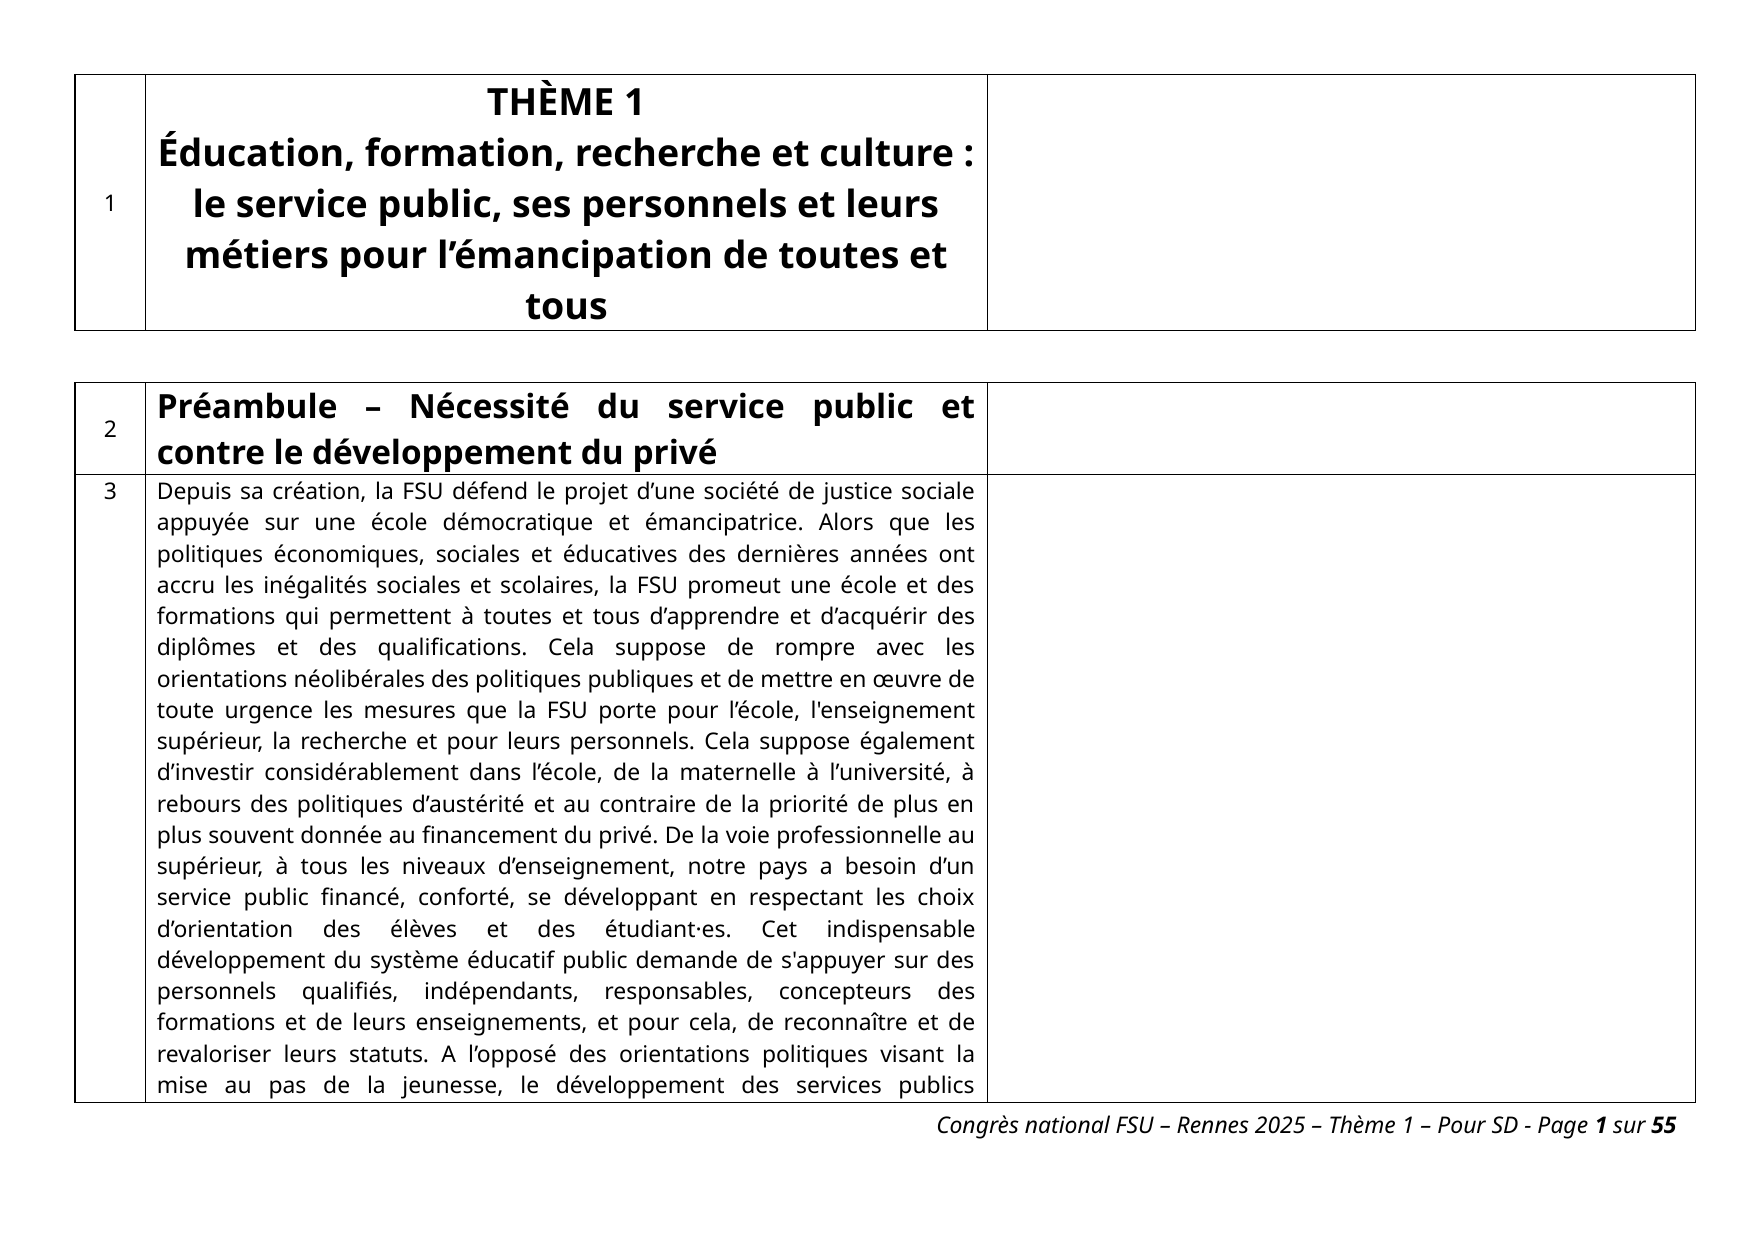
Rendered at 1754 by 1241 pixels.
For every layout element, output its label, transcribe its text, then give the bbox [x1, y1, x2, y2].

table_cell Préambule – Nécessité du service public et contre le développement du privé [146, 383, 987, 474]
table_header THÈME 1 Éducation, formation, recherche et culture : le service public, ses personnels et leurs métiers pour l’émancipation de toutes et tous [146, 75, 987, 330]
table_cell 3 [76, 475, 145, 1102]
table_cell [988, 475, 1695, 1102]
table_header 1 [76, 75, 145, 330]
table_header [988, 75, 1695, 330]
table_cell Depuis sa création, la FSU défend le projet d’une société de justice sociale appuyée sur une école démocratique et émancipatrice. Alors que les politiques économiques, sociales et éducatives des dernières années ont accru les inégalités sociales et scolaires, la FSU promeut une école et des formations qui permettent à toutes et tous d’apprendre et d’acquérir des diplômes et des qualifications. Cela suppose de rompre avec les orientations néolibérales des politiques publiques et de mettre en œuvre de toute urgence les mesures que la FSU porte pour l’école, l'enseignement supérieur, la recherche et pour leurs personnels. Cela suppose également d’investir considérablement dans l’école, de la maternelle à l’université, à rebours des politiques d’austérité et au contraire de la priorité de plus en plus souvent donnée au financement du privé. De la voie professionnelle au supérieur, à tous les niveaux d’enseignement, notre pays a besoin d’un service public financé, conforté, se développant en respectant les choix d’orientation des élèves et des étudiant·es. Cet indispensable développement du système éducatif public demande de s'appuyer sur des personnels qualifiés, indépendants, responsables, concepteurs des formations et de leurs enseignements, et pour cela, de reconnaître et de revaloriser leurs statuts. A l’opposé des orientations politiques visant la mise au pas de la jeunesse, le développement des services publics [146, 475, 987, 1102]
table_cell [75, 331, 1696, 382]
table_cell 2 [76, 383, 145, 474]
table_cell [988, 383, 1695, 474]
